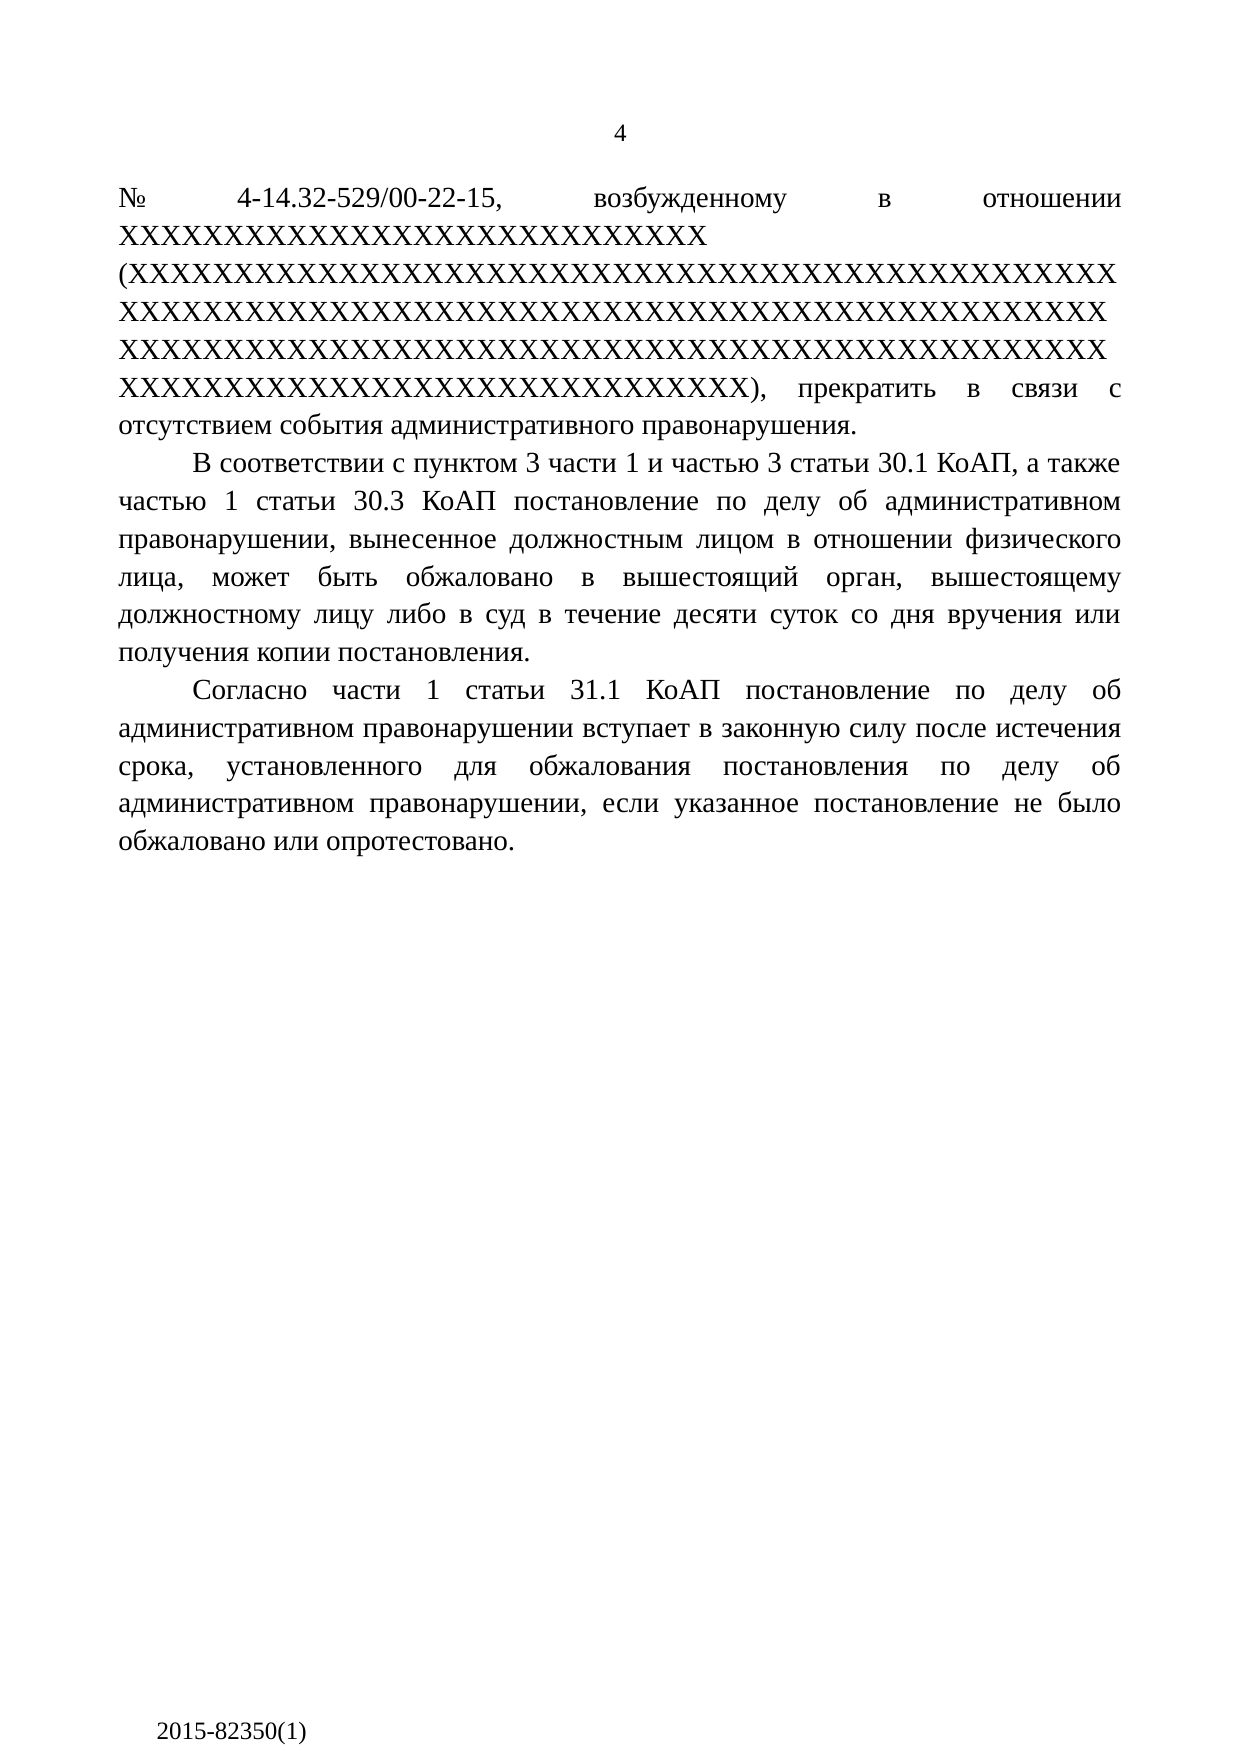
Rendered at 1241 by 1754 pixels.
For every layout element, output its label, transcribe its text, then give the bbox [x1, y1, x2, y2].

text Согласно части 1 статьи 31.1 КоАП постановление по делу об административном правонарушении вступает в законную силу после истечения срока, установленного для обжалования постановления по делу об административном правонарушении, если указанное постановление не было обжаловано или опротестовано. [118, 668, 1122, 857]
text В соответствии с пунктом 3 части 1 и частью 3 статьи 30.1 КоАП, а также частью 1 статьи 30.3 КоАП постановление по делу об административном правонарушении, вынесенное должностным лицом в отношении физического лица, может быть обжаловано в вышестоящий орган, вышестоящему должностному лицу либо в суд в течение десяти суток со дня вручения или получения копии постановления. [118, 441, 1122, 668]
text № 4-14.32-529/00-22-15, возбужденному в отношении XXXXXXXXXXXXXXXXXXXXXXXXXXXX (XXXXXXXXXXXXXXXXXXXXXXXXXXXXXXXXXXXXXXXXXXXXXXXXXXXXXXXXXXXXXXXXXXXXXXXXXXXXXXXXXXXXXXXXXXXXXXXXXXXXXXXXXXXXXXXXXXXXXXXXXXXXXXXXXXXXXXXXXXXXXXXXXXXXXXXXXXXXXXXXXXXXXXXXXXX), прекратить в связи с отсутствием события административного правонарушения. [118, 176, 1122, 441]
